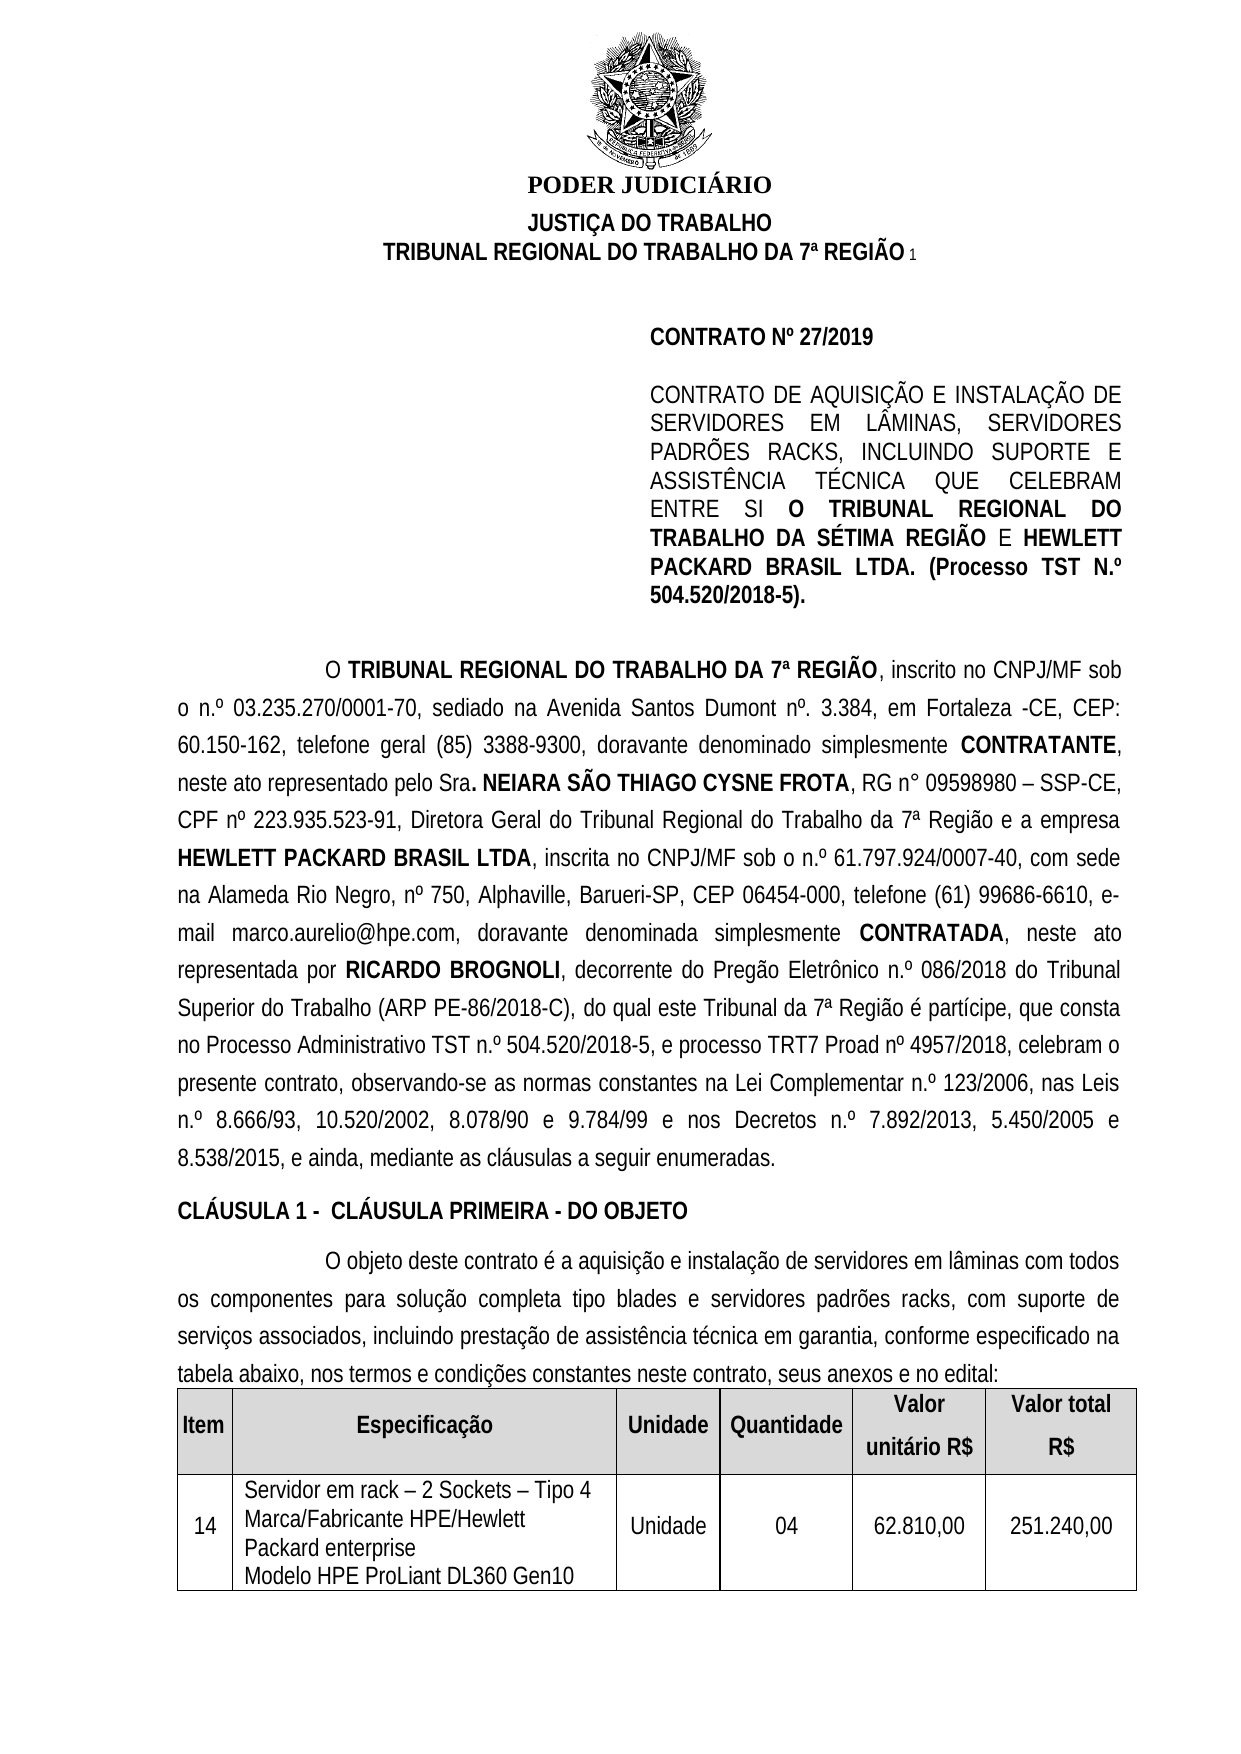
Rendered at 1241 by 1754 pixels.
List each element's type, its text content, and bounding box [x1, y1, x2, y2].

table_header Valor unitário R$ [853, 1389, 985, 1474]
table_cell 62.810,00 [853, 1475, 985, 1590]
table_header Valor total R$ [986, 1389, 1136, 1474]
table_header Especificação [233, 1389, 616, 1474]
table_cell Servidor em rack – 2 Sockets – Tipo 4 Marca/Fabricante HPE/Hewlett Packard enterprise Modelo HPE ProLiant DL360 Gen10 [233, 1475, 616, 1590]
text CONTRATO DE AQUISIÇÃO E INSTALAÇÃO DE SERVIDORES EM LÂMINAS, SERVIDORES PADRÕES RACKS, INCLUINDO SUPORTE E ASSISTÊNCIA TÉCNICA QUE CELEBRAM ENTRE SI O TRIBUNAL REGIONAL DO TRABALHO DA SÉTIMA REGIÃO E HEWLETT PACKARD BRASIL LTDA. (Processo TST N.º 504.520/2018-5). [650, 380, 1122, 609]
table_cell 04 [721, 1475, 852, 1590]
table_cell 251.240,00 [986, 1475, 1136, 1590]
text O TRIBUNAL REGIONAL DO TRABALHO DA 7ª REGIÃO, inscrito no CNPJ/MF sob o n.º 03.235.270/0001-70, sediado na Avenida Santos Dumont nº. 3.384, em Fortaleza -CE, CEP: 60.150-162, telefone geral (85) 3388-9300, doravante denominado simplesmente CONTRATANTE, neste ato representado pelo Sra. NEIARA SÃO THIAGO CYSNE FROTA, RG n° 09598980 – SSP-CE, CPF nº 223.935.523-91, Diretora Geral do Tribunal Regional do Trabalho da 7ª Região e a empresa HEWLETT PACKARD BRASIL LTDA, inscrita no CNPJ/MF sob o n.º 61.797.924/0007-40, com sede na Alameda Rio Negro, nº 750, Alphaville, Barueri-SP, CEP 06454-000, telefone (61) 99686-6610, e-mail marco.aurelio@hpe.com, doravante denominada simplesmente CONTRATADA, neste ato representada por RICARDO BROGNOLI, decorrente do Pregão Eletrônico n.º 086/2018 do Tribunal Superior do Trabalho (ARP PE-86/2018-C), do qual este Tribunal da 7ª Região é partícipe, que consta no Processo Administrativo TST n.º 504.520/2018-5, e processo TRT7 Proad nº 4957/2018, celebram o presente contrato, observando-se as normas constantes na Lei Complementar n.º 123/2006, nas Leis n.º 8.666/93, 10.520/2002, 8.078/90 e 9.784/99 e nos Decretos n.º 7.892/2013, 5.450/2005 e 8.538/2015, e ainda, mediante as cláusulas a seguir enumeradas. [177, 646, 1122, 1171]
text CONTRATO Nº 27/2019 [650, 322, 1122, 351]
table_header Quantidade [721, 1389, 852, 1474]
table_cell 14 [178, 1475, 232, 1590]
list O objeto deste contrato é a aquisição e instalação de servidores em lâminas com todos os componentes para solução completa tipo blades e servidores padrões racks, com suporte de serviços associados, incluindo prestação de assistência técnica em garantia, conforme especificado na tabela abaixo, nos termos e condições constantes neste contrato, seus anexos e no edital: [177, 1237, 1122, 1387]
table_cell Unidade [617, 1475, 719, 1590]
table_header Unidade [617, 1389, 719, 1474]
subtitle CLÁUSULA PRIMEIRA - DO OBJETO [177, 1196, 1122, 1225]
table_header Item [178, 1389, 232, 1474]
